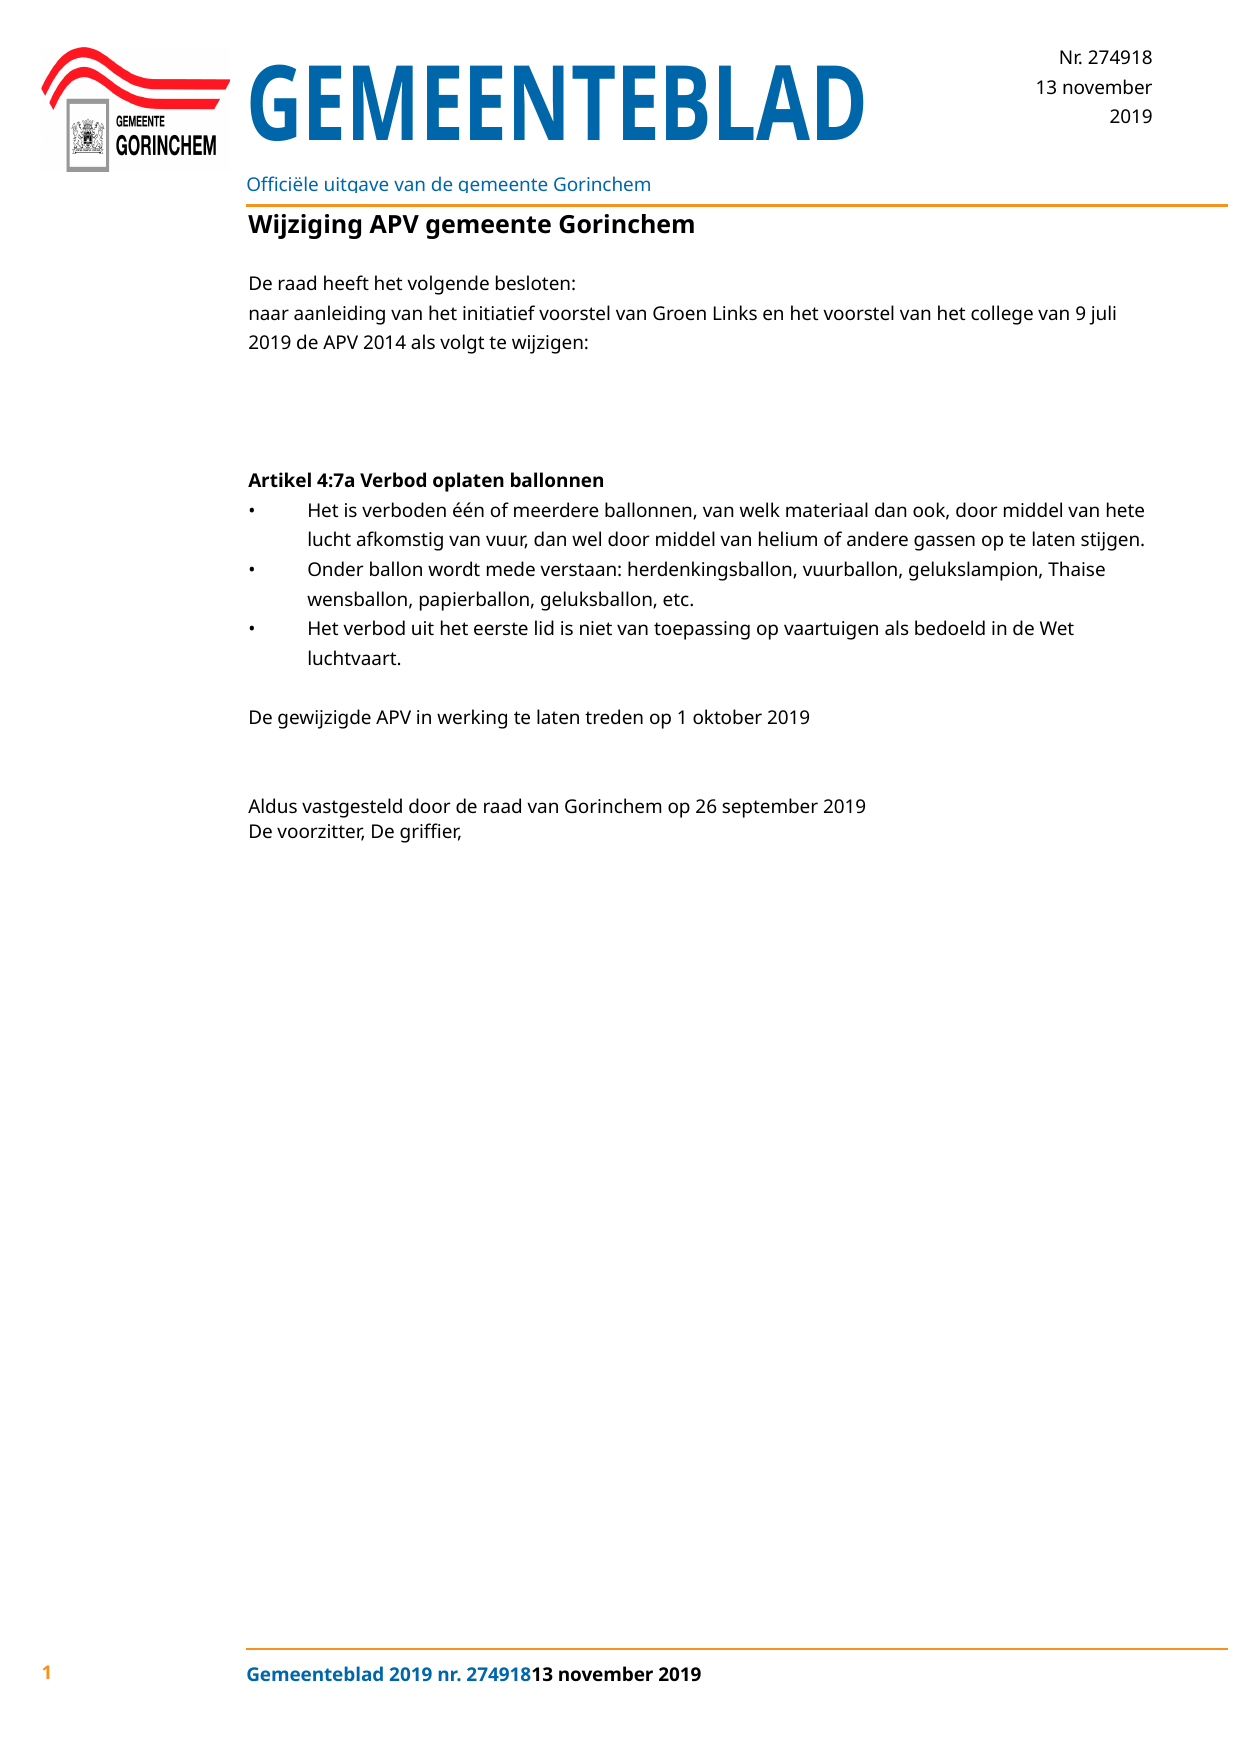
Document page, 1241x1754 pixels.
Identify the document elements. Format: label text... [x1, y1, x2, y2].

list Het verbod uit het eerste lid is niet van toepassing op vaartuigen als bedoeld in de Wet luchtvaart. [248, 615, 1152, 671]
text De voorzitter, De griffier, [248, 819, 1152, 844]
list Het is verboden één of meerdere ballonnen, van welk materiaal dan ook, door middel van hete lucht afkomstig van vuur, dan wel door middel van helium of andere gassen op te laten stijgen. [248, 497, 1152, 552]
text naar aanleiding van het initiatief voorstel van Groen Links en het voorstel van het college van 9 juli 2019 de APV 2014 als volgt te wijzigen: [248, 300, 1152, 355]
text Aldus vastgesteld door de raad van Gorinchem op 26 september 2019 [248, 793, 1152, 819]
list Onder ballon wordt mede verstaan: herdenkingsballon, vuurballon, gelukslampion, Thaise wensballon, papierballon, geluksballon, etc. [248, 556, 1152, 612]
picture [41, 47, 231, 172]
text Wijziging APV gemeente Gorinchem [248, 207, 1152, 241]
text De raad heeft het volgende besloten: [248, 270, 1152, 296]
text Artikel 4:7a Verbod oplaten ballonnen [248, 467, 1152, 493]
text De gewijzigde APV in werking te laten treden op 1 oktober 2019 [248, 704, 1152, 730]
